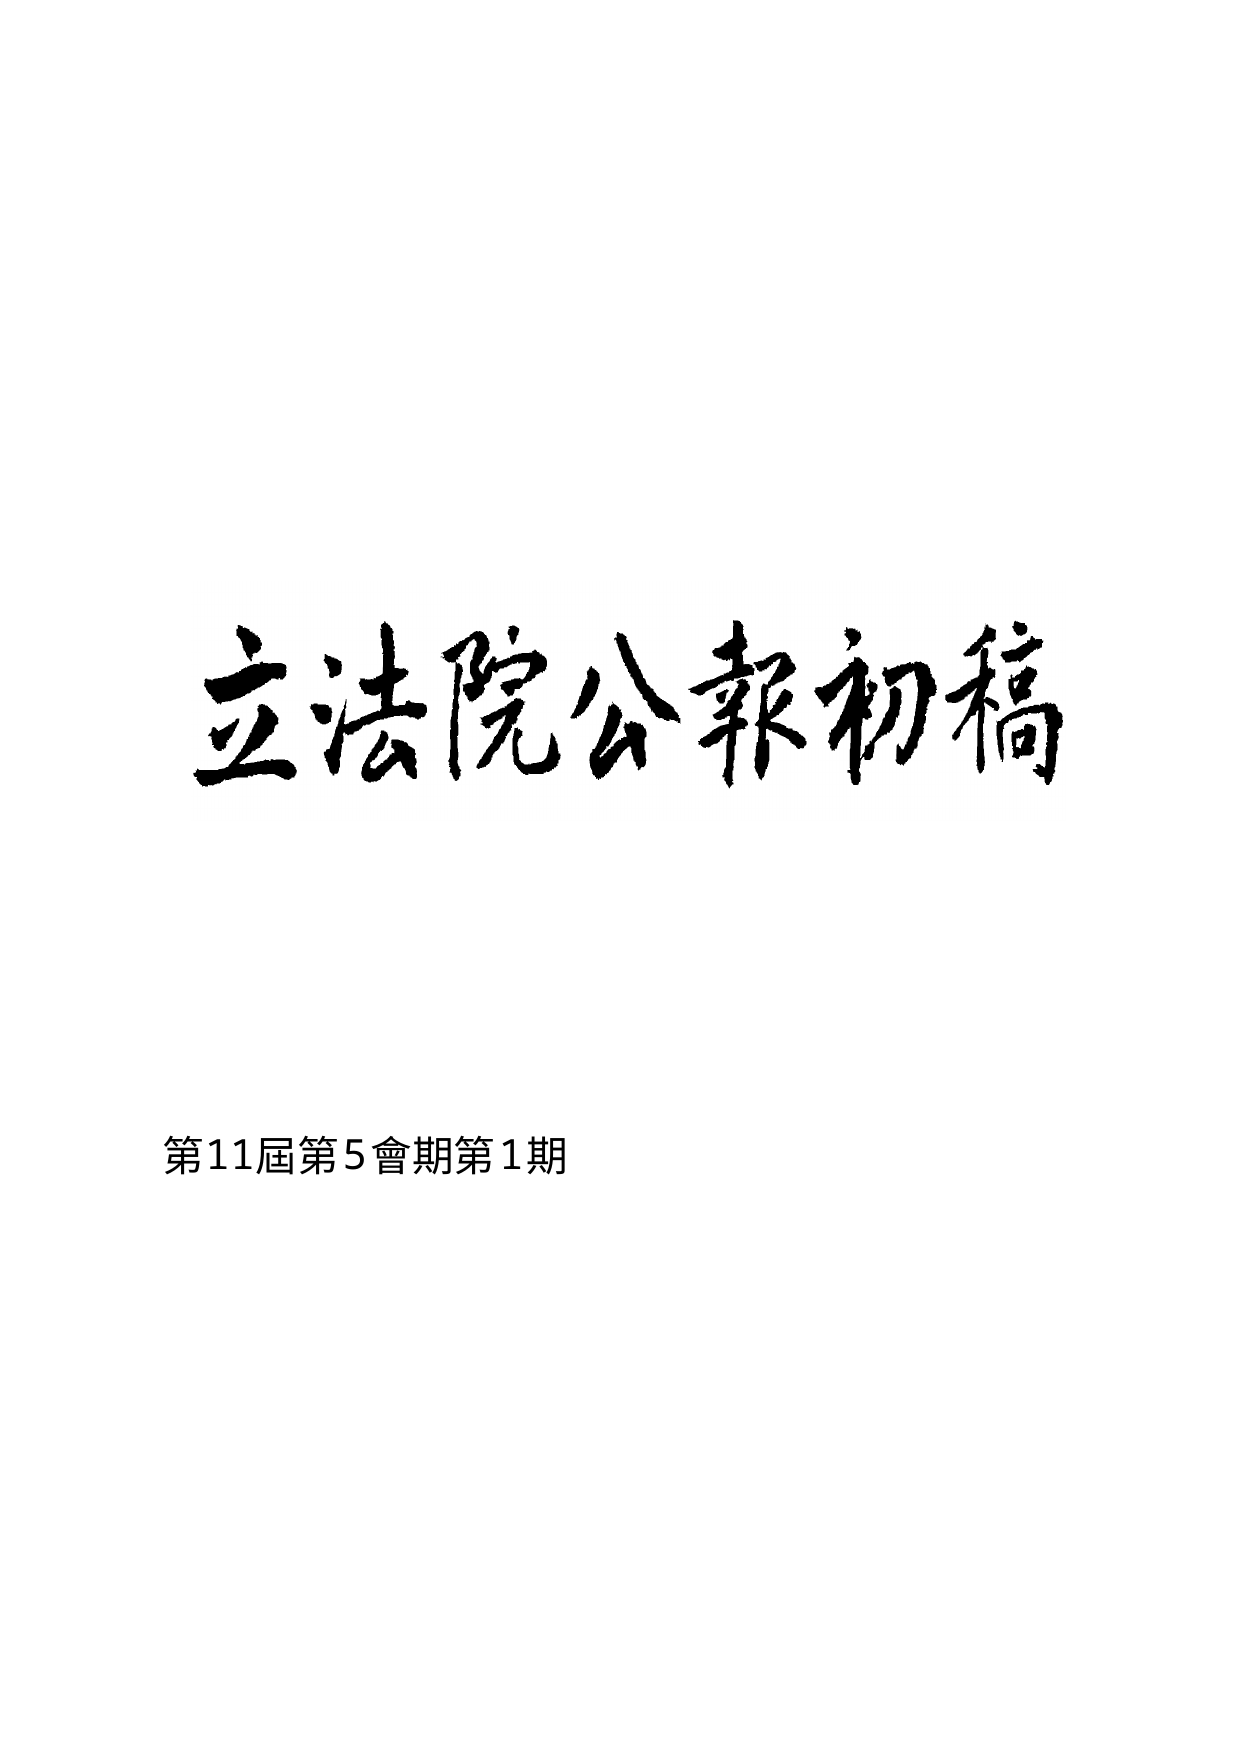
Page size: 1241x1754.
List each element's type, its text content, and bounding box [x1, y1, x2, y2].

table_header 第11屆第5會期第1期 [151, 1089, 596, 1234]
table_header [151, 406, 1098, 902]
